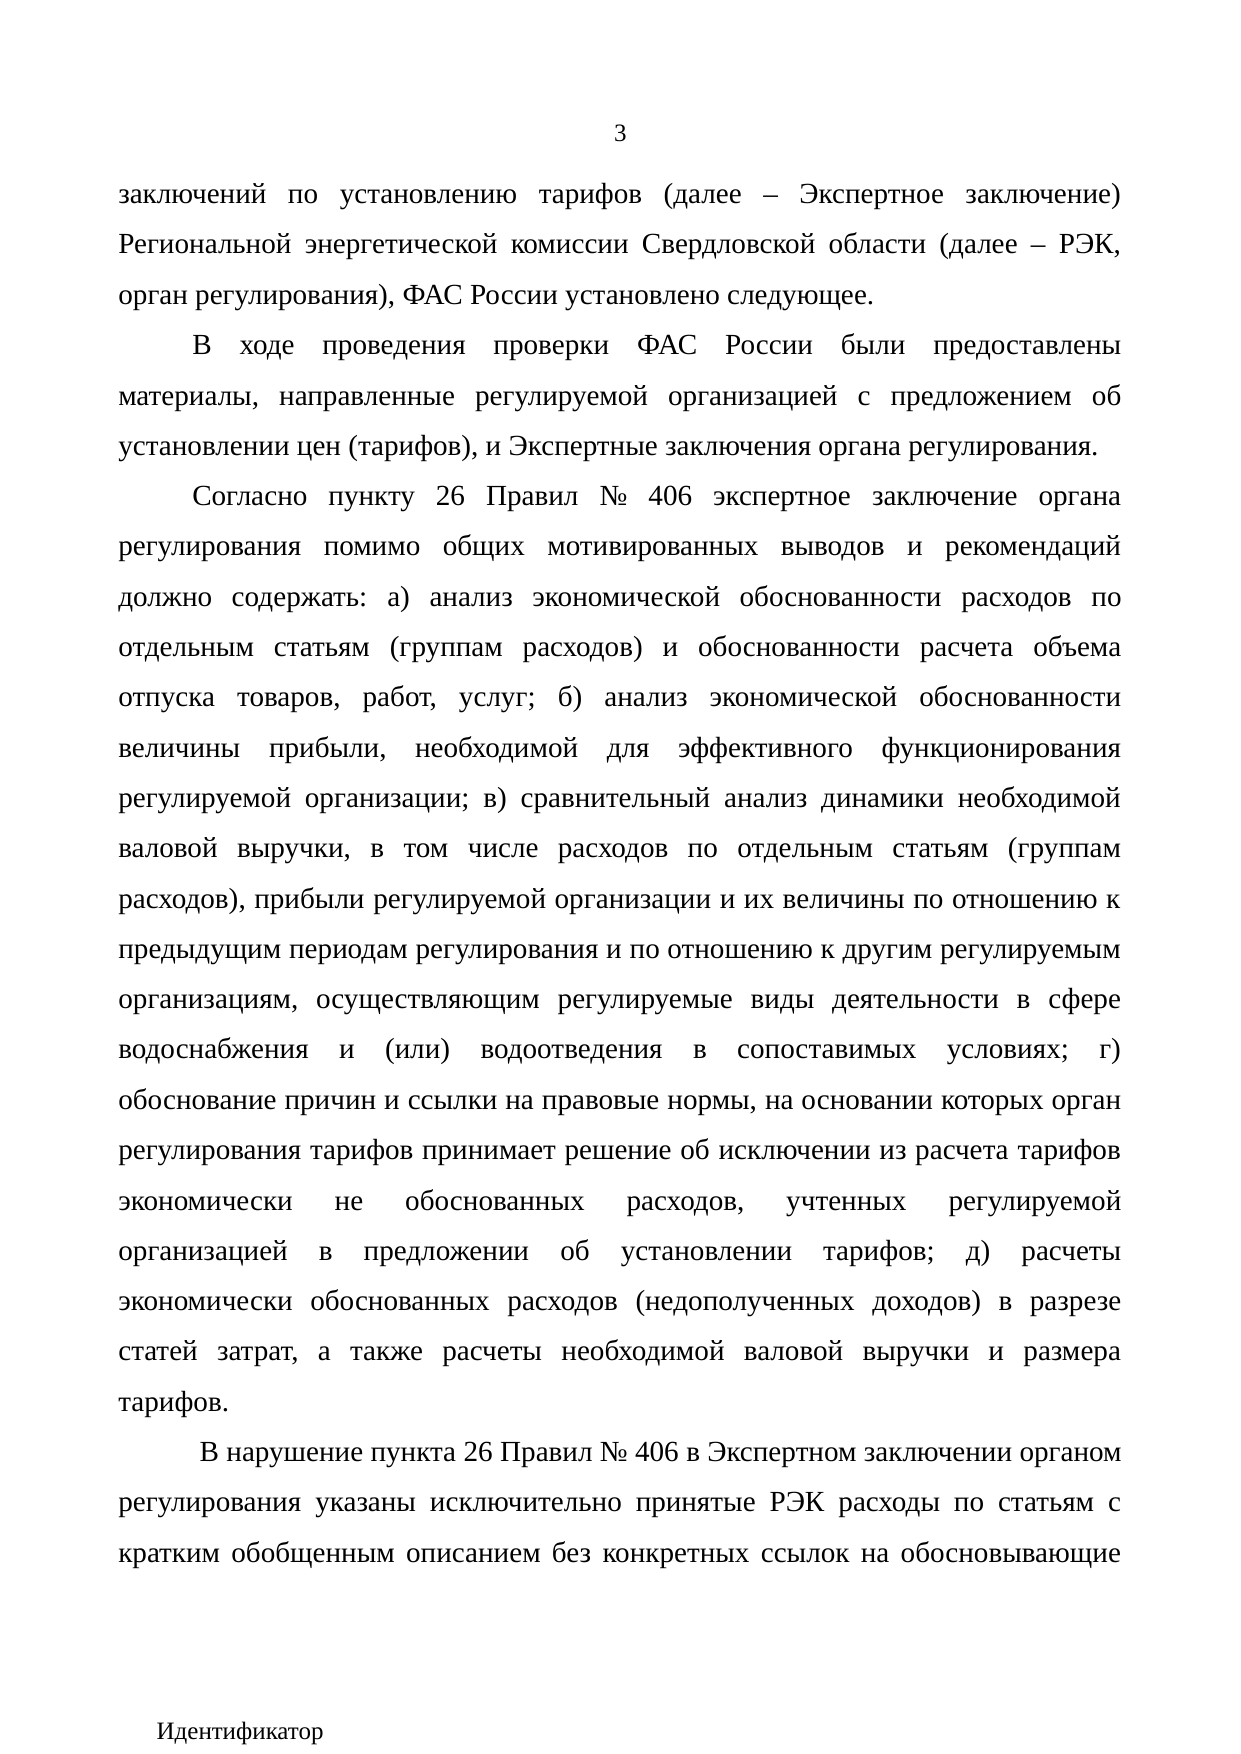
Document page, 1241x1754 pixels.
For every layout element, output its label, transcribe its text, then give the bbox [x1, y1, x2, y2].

text заключений по установлению тарифов (далее – Экспертное заключение) Региональной энергетической комиссии Свердловской области (далее – РЭК, орган регулирования), ФАС России установлено следующее. [118, 176, 1122, 311]
text В ходе проведения проверки ФАС России были предоставлены материалы, направленные регулируемой организацией с предложением об установлении цен (тарифов), и Экспертные заключения органа регулирования. [118, 327, 1122, 461]
text В нарушение пункта 26 Правил № 406 в Экспертном заключении органом регулирования указаны исключительно принятые РЭК расходы по статьям с кратким обобщенным описанием без конкретных ссылок на обосновывающие [118, 1434, 1122, 1568]
text Согласно пункту 26 Правил № 406 экспертное заключение органа регулирования помимо общих мотивированных выводов и рекомендаций должно содержать: а) анализ экономической обоснованности расходов по отдельным статьям (группам расходов) и обоснованности расчета объема отпуска товаров, работ, услуг; б) анализ экономической обоснованности величины прибыли, необходимой для эффективного функционирования регулируемой организации; в) сравнительный анализ динамики необходимой валовой выручки, в том числе расходов по отдельным статьям (группам расходов), прибыли регулируемой организации и их величины по отношению к предыдущим периодам регулирования и по отношению к другим регулируемым организациям, осуществляющим регулируемые виды деятельности в сфере водоснабжения и (или) водоотведения в сопоставимых условиях; г) обоснование причин и ссылки на правовые нормы, на основании которых орган регулирования тарифов принимает решение об исключении из расчета тарифов экономически не обоснованных расходов, учтенных регулируемой организацией в предложении об установлении тарифов; д) расчеты экономически обоснованных расходов (недополученных доходов) в разрезе статей затрат, а также расчеты необходимой валовой выручки и размера тарифов. [118, 478, 1122, 1417]
